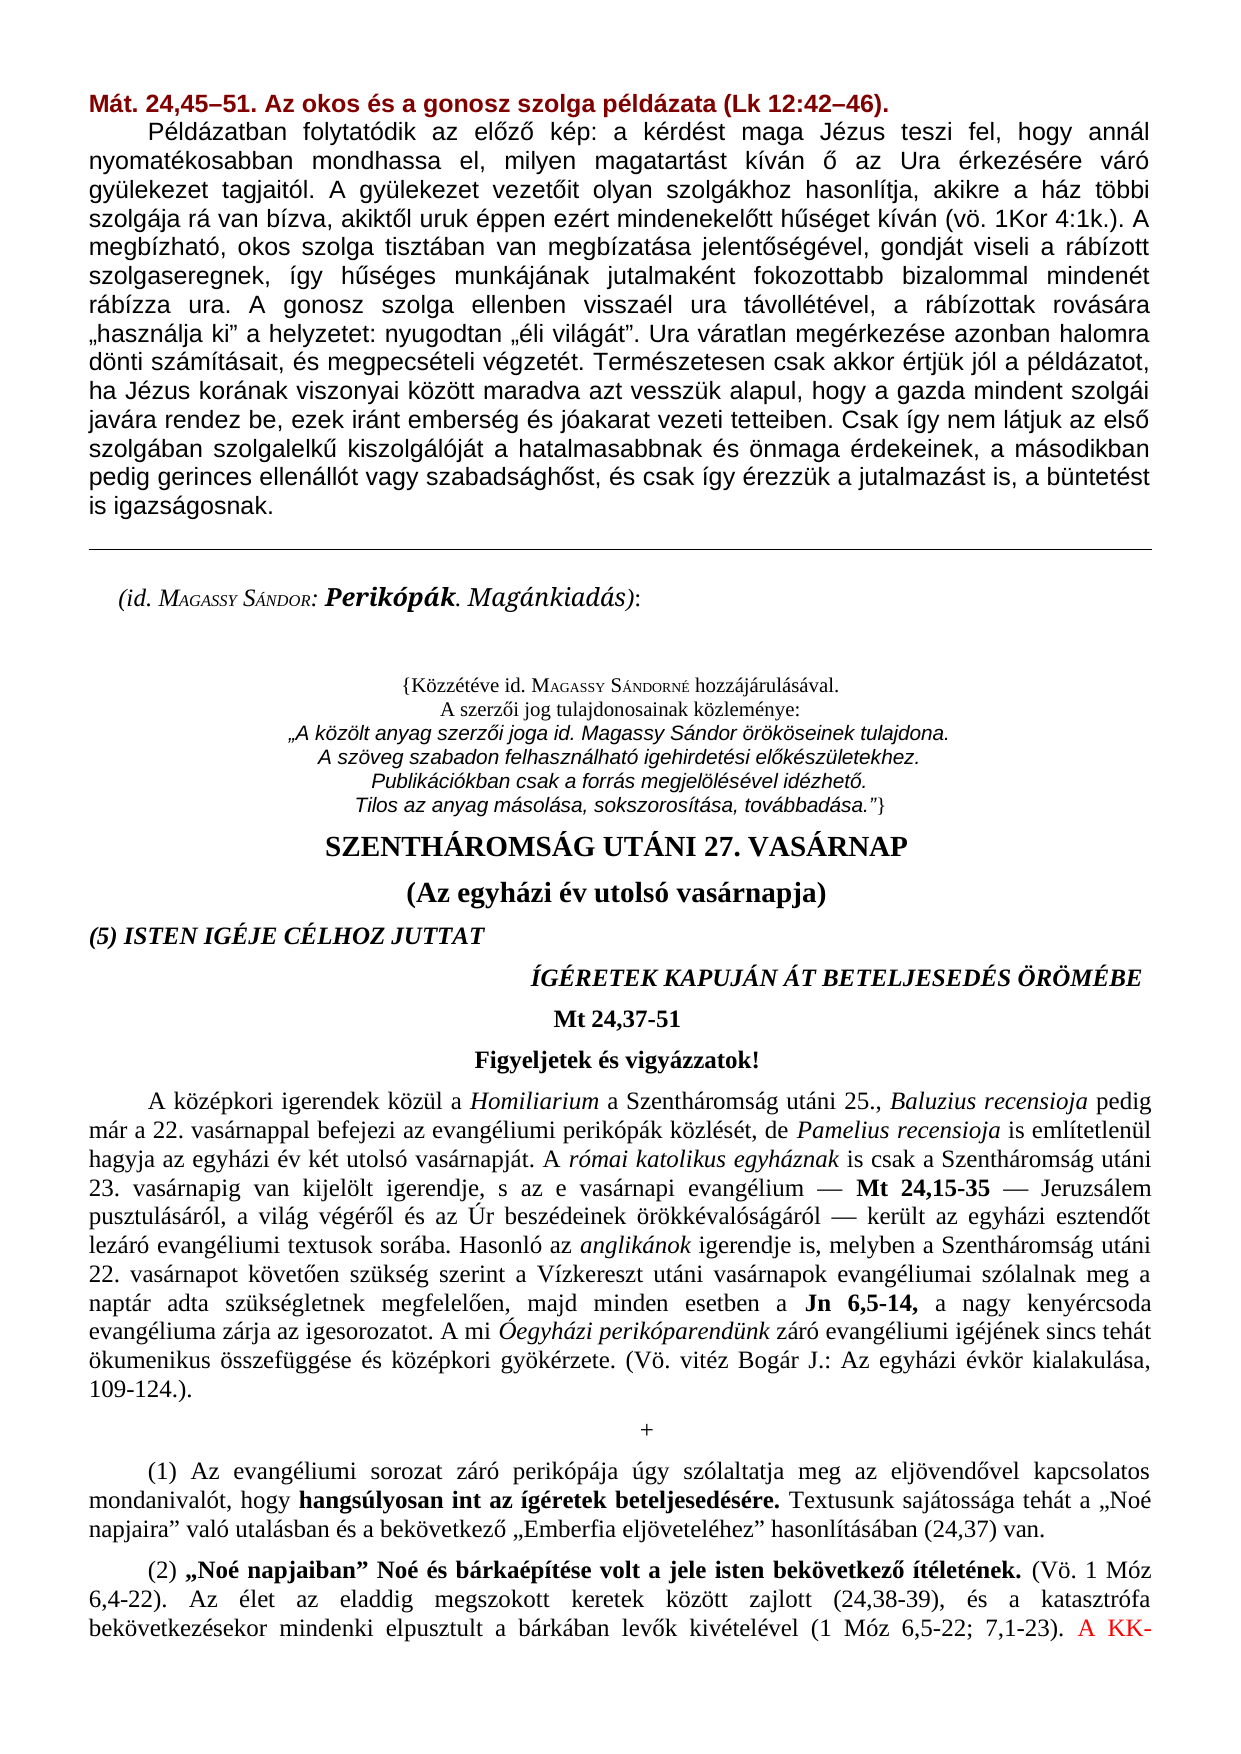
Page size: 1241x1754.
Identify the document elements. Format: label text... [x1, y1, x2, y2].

text (2) „Noé napjaiban” Noé és bárkaépítése volt a jele isten bekövetkező ítéletének. (Vö. 1 Móz 6,4-22). Az élet az eladdig megszokott keretek között zajlott (24,38-39), és a katasztrófa bekövetkezésekor mindenki elpusztult a bárkában levők kivételével (1 Móz 6,5-22; 7,1-23). A KK- [88, 1555, 1152, 1641]
text + [88, 1415, 1152, 1444]
subtitle (5) ISTEN IGÉJE CÉLHOZ JUTTAT [88, 921, 1152, 950]
text Példázatban folytatódik az előző kép: a kérdést maga Jézus teszi fel, hogy annál nyomatékosabban mondhassa el, milyen magatartást kíván ő az Ura érkezésére váró gyülekezet tagjaitól. A gyülekezet vezetőit olyan szolgákhoz hasonlítja, akikre a ház többi szolgája rá van bízva, akiktől uruk éppen ezért mindenekelőtt hűséget kíván (vö. 1Kor 4:1k.). A megbízható, okos szolga tisztában van megbízatása jelentőségével, gondját viseli a rábízott szolgaseregnek, így hűséges munkájának jutalmaként fokozottabb bizalommal mindenét rábízza ura. A gonosz szolga ellenben visszaél ura távollétével, a rábízottak rovására „használja ki” a helyzetet: nyugodtan „éli világát”. Ura váratlan megérkezése azonban halomra dönti számításait, és megpecsételi végzetét. Természetesen csak akkor értjük jól a példázatot, ha Jézus korának viszonyai között maradva azt vesszük alapul, hogy a gazda mindent szolgái javára rendez be, ezek iránt emberség és jóakarat vezeti tetteiben. Csak így nem látjuk az első szolgában szolgalelkű kiszolgálóját a hatalmasabbnak és önmaga érdekeinek, a másodikban pedig gerinces ellenállót vagy szabadsághőst, és csak így érezzük a jutalmazást is, a büntetést is igazságosnak. [88, 117, 1152, 520]
text Mát. 24,45–51. Az okos és a gonosz szolga példázata (Lk 12:42–46). [88, 88, 1152, 117]
text A középkori igerendek közül a Homiliarium a Szentháromság utáni 25., Baluzius recensioja pedig már a 22. vasárnappal befejezi az evangéliumi perikópák közlését, de Pamelius recensioja is említetlenül hagyja az egyházi év két utolsó vasárnapját. A római katolikus egyháznak is csak a Szentháromság utáni 23. vasárnapig van kijelölt igerendje, s az e vasárnapi evangélium — Mt 24,15-35 — Jeruzsálem pusztulásáról, a világ végéről és az Úr beszédeinek örökkévalóságáról — került az egyházi esztendőt lezáró evangéliumi textusok sorába. Hasonló az anglikánok igerendje is, melyben a Szentháromság utáni 22. vasárnapot követően szükség szerint a Vízkereszt utáni vasárnapok evangéliumai szólalnak meg a naptár adta szükségletnek megfelelően, majd minden esetben a Jn 6,5-14, a nagy kenyércsoda evangéliuma zárja az igesorozatot. A mi Óegyházi perikóparendünk záró evangéliumi igéjének sincs tehát ökumenikus összefüggése és középkori gyökérzete. (Vö. vitéz Bogár J.: Az egyházi évkör kialakulása, 109-124.). [88, 1086, 1152, 1403]
subtitle ÍGÉRETEK KAPUJÁN ÁT BETELJESEDÉS ÖRÖMÉBE [88, 963, 1152, 991]
subtitle SZENTHÁROMSÁG UTÁNI 27. VASÁRNAP [88, 829, 1152, 863]
subtitle Mt 24,37-51 [88, 1004, 1152, 1033]
subtitle Figyeljetek és vigyázzatok! [88, 1045, 1152, 1074]
text {Közzétéve id. Magassy Sándorné hozzájárulásával. A szerzői jog tulajdonosainak közleménye: „A közölt anyag szerzői joga id. Magassy Sándor örököseinek tulajdona. A szöveg szabadon felhasználható igehirdetési előkészületekhez. Publikációkban csak a forrás megjelölésével idézhető. Tilos az anyag másolása, sokszorosítása, továbbadása.”} [88, 673, 1152, 817]
text (1) Az evangéliumi sorozat záró perikópája úgy szólaltatja meg az eljövendővel kapcsolatos mondanivalót, hogy hangsúlyosan int az ígéretek beteljesedésére. Textusunk sajátossága tehát a „Noé napjaira” való utalásban és a bekövetkező „Emberfia eljöveteléhez” hasonlításában (24,37) van. [88, 1456, 1152, 1543]
subtitle (Az egyházi év utolsó vasárnapja) [88, 875, 1152, 909]
text (id. Magassy Sándor: Perikópák. Magánkiadás): [88, 550, 1152, 643]
